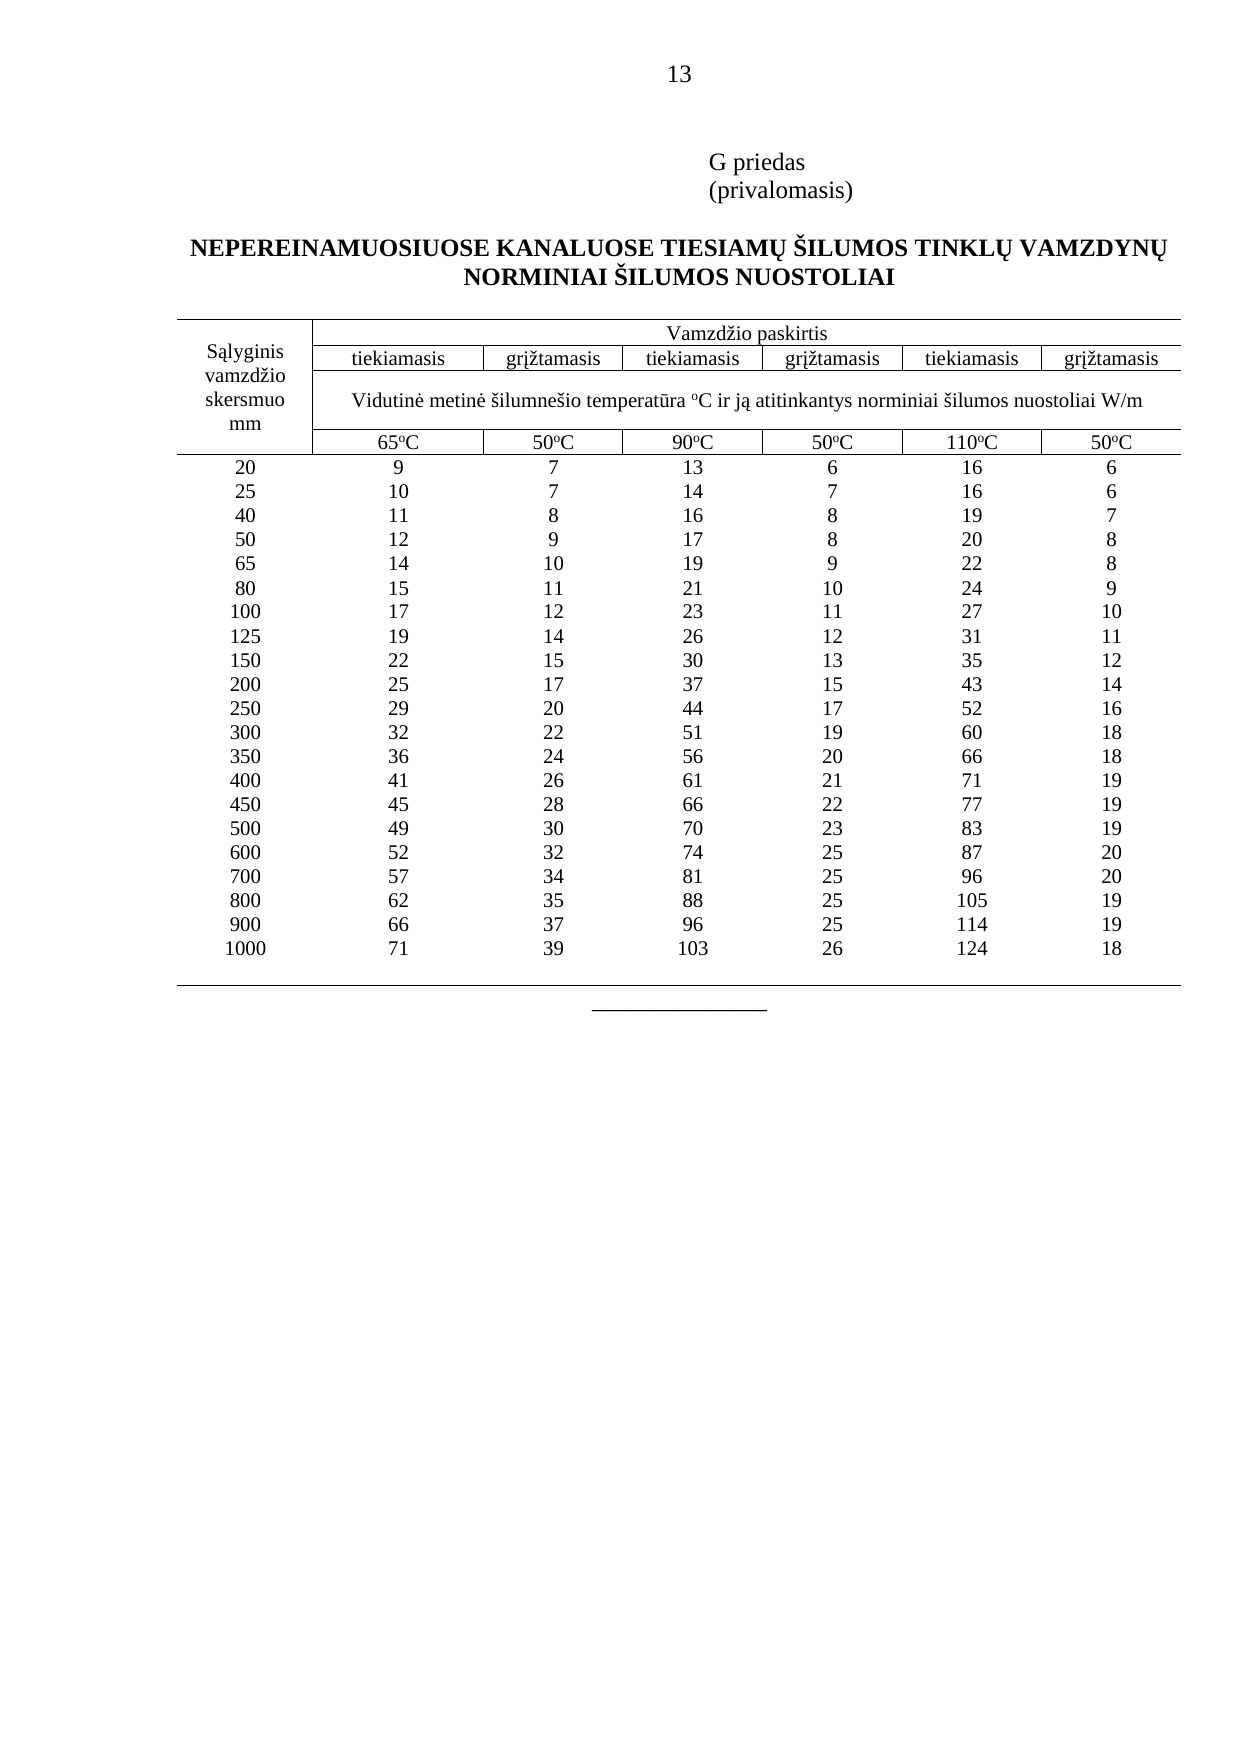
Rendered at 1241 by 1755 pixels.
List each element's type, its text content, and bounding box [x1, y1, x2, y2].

table_cell 800 [177, 888, 313, 912]
table_cell [623, 960, 762, 984]
table_cell 43 [902, 672, 1042, 696]
table_cell grįžtamasis [484, 346, 622, 369]
table_cell 25 [177, 479, 313, 503]
table_cell 28 [484, 792, 623, 816]
table_cell 15 [313, 575, 483, 599]
table_cell 36 [313, 744, 483, 768]
table_cell 62 [313, 888, 483, 912]
table_cell 12 [763, 624, 902, 648]
table_cell 12 [1042, 648, 1181, 672]
table_cell 22 [484, 720, 623, 744]
table_cell 20 [177, 455, 313, 479]
table_cell 34 [484, 864, 623, 888]
table_cell 52 [902, 696, 1042, 720]
table_cell tiekiamasis [623, 346, 762, 369]
table_cell tiekiamasis [903, 346, 1041, 369]
table_cell 71 [902, 768, 1042, 792]
table_cell 49 [313, 816, 483, 840]
table_cell 114 [902, 912, 1042, 936]
table_cell 37 [623, 672, 762, 696]
table_cell 9 [763, 551, 902, 575]
table_cell 39 [484, 936, 623, 960]
table_cell 81 [623, 864, 762, 888]
table_cell [313, 960, 483, 984]
table_cell 56 [623, 744, 762, 768]
table_cell 65oC [313, 430, 483, 454]
table_cell 35 [902, 648, 1042, 672]
text ______________ [177, 986, 1181, 1014]
table_cell 22 [902, 551, 1042, 575]
table_cell 16 [1042, 696, 1181, 720]
table_cell 50oC [484, 430, 622, 454]
table_cell 66 [902, 744, 1042, 768]
table_cell 17 [623, 527, 762, 551]
table_cell grįžtamasis [1042, 346, 1181, 369]
table_cell 25 [763, 864, 902, 888]
table_cell 17 [763, 696, 902, 720]
table_cell 11 [763, 600, 902, 623]
table_cell 50oC [763, 430, 902, 454]
table_cell 100 [177, 600, 313, 623]
table_cell 24 [902, 575, 1042, 599]
table_cell 8 [484, 503, 623, 527]
table_cell 40 [177, 503, 313, 527]
table_cell 19 [902, 503, 1042, 527]
table_cell 14 [484, 624, 623, 648]
table_cell [1042, 960, 1181, 984]
table_cell 400 [177, 768, 313, 792]
table_cell 20 [1042, 864, 1181, 888]
table_cell 7 [484, 479, 623, 503]
table_cell 50 [177, 527, 313, 551]
table_cell 12 [313, 527, 483, 551]
table_cell 15 [484, 648, 623, 672]
table_cell 17 [313, 600, 483, 623]
table_cell 11 [313, 503, 483, 527]
table_cell [763, 960, 902, 984]
table_cell 24 [484, 744, 623, 768]
table_cell 37 [484, 912, 623, 936]
table_cell 60 [902, 720, 1042, 744]
table_cell 900 [177, 912, 313, 936]
table_cell 70 [623, 816, 762, 840]
table_cell 8 [1042, 551, 1181, 575]
table_cell 17 [484, 672, 623, 696]
table_cell 23 [623, 600, 762, 623]
table_cell 350 [177, 744, 313, 768]
table_cell 30 [484, 816, 623, 840]
table_cell 65 [177, 551, 313, 575]
table_cell 96 [902, 864, 1042, 888]
table_cell 44 [623, 696, 762, 720]
table_cell 25 [763, 912, 902, 936]
table_cell 11 [484, 575, 623, 599]
table_cell 19 [1042, 912, 1181, 936]
table_cell 51 [623, 720, 762, 744]
table_cell 18 [1042, 744, 1181, 768]
table_cell 21 [623, 575, 762, 599]
table_cell 35 [484, 888, 623, 912]
table_cell 600 [177, 840, 313, 864]
table_cell 74 [623, 840, 762, 864]
table_cell 90oC [623, 430, 762, 454]
table_cell 27 [902, 600, 1042, 623]
table_cell 25 [763, 888, 902, 912]
table_cell 19 [1042, 768, 1181, 792]
table_cell 14 [1042, 672, 1181, 696]
table_cell 14 [313, 551, 483, 575]
table_cell 25 [763, 840, 902, 864]
table_cell 6 [763, 455, 902, 479]
table_cell 80 [177, 575, 313, 599]
table_cell 20 [1042, 840, 1181, 864]
table_cell [177, 960, 313, 984]
table_cell 18 [1042, 720, 1181, 744]
table_cell 45 [313, 792, 483, 816]
table_cell 150 [177, 648, 313, 672]
table_cell 7 [1042, 503, 1181, 527]
table_cell 10 [484, 551, 623, 575]
table_cell 57 [313, 864, 483, 888]
table_cell 25 [313, 672, 483, 696]
table_cell 7 [484, 455, 623, 479]
table_cell 10 [313, 479, 483, 503]
table_cell 450 [177, 792, 313, 816]
table_cell 8 [763, 527, 902, 551]
table_cell 32 [484, 840, 623, 864]
table_cell 14 [623, 479, 762, 503]
table_cell 6 [1042, 455, 1181, 479]
table_cell 66 [313, 912, 483, 936]
table_cell 200 [177, 672, 313, 696]
table_cell 15 [763, 672, 902, 696]
table_cell 50oC [1042, 430, 1181, 454]
table_cell 500 [177, 816, 313, 840]
table_cell 19 [1042, 816, 1181, 840]
table_cell 6 [1042, 479, 1181, 503]
table_cell 22 [763, 792, 902, 816]
table_cell 19 [623, 551, 762, 575]
table_cell 83 [902, 816, 1042, 840]
table_cell 250 [177, 696, 313, 720]
table_cell 11 [1042, 624, 1181, 648]
table_cell 66 [623, 792, 762, 816]
table_cell 13 [623, 455, 762, 479]
table_cell 8 [1042, 527, 1181, 551]
table_cell 20 [902, 527, 1042, 551]
table_cell 52 [313, 840, 483, 864]
table_cell 61 [623, 768, 762, 792]
table_cell 7 [763, 479, 902, 503]
table_cell 9 [484, 527, 623, 551]
table_cell [902, 960, 1042, 984]
table_header Vamzdžio paskirtis [313, 320, 1181, 344]
text G priedas [177, 147, 1181, 176]
table_cell 26 [623, 624, 762, 648]
text NEPEREINAMUOSIUOSE KANALUOSE TIESIAMŲ ŠILUMOS TINKLŲ VAMZDYNŲ NORMINIAI ŠILUMOS NUOSTOLIAI [177, 233, 1181, 291]
table_cell 21 [763, 768, 902, 792]
table_cell 10 [1042, 600, 1181, 623]
table_cell 12 [484, 600, 623, 623]
table_cell tiekiamasis [313, 346, 483, 369]
table_cell 105 [902, 888, 1042, 912]
table_cell 23 [763, 816, 902, 840]
table_cell 19 [763, 720, 902, 744]
table_cell 110oC [903, 430, 1041, 454]
table_cell 29 [313, 696, 483, 720]
table_cell 31 [902, 624, 1042, 648]
table_cell 10 [763, 575, 902, 599]
table_cell 8 [763, 503, 902, 527]
table_cell 19 [313, 624, 483, 648]
table_cell 13 [763, 648, 902, 672]
table_cell 22 [313, 648, 483, 672]
table_cell 32 [313, 720, 483, 744]
table_cell 18 [1042, 936, 1181, 960]
table_cell 9 [1042, 575, 1181, 599]
table_cell 19 [1042, 888, 1181, 912]
text (privalomasis) [177, 176, 1181, 204]
table_cell 87 [902, 840, 1042, 864]
table_cell 16 [902, 455, 1042, 479]
table_cell 700 [177, 864, 313, 888]
table_cell 41 [313, 768, 483, 792]
table_cell 96 [623, 912, 762, 936]
table_cell 9 [313, 455, 483, 479]
table_cell 300 [177, 720, 313, 744]
table_cell 26 [484, 768, 623, 792]
table_header Sąlyginis vamzdžio skersmuo mm [177, 320, 312, 454]
table_cell 16 [623, 503, 762, 527]
table_cell 103 [623, 936, 762, 960]
table_cell 77 [902, 792, 1042, 816]
table_cell 20 [763, 744, 902, 768]
table_cell 16 [902, 479, 1042, 503]
table_cell 71 [313, 936, 483, 960]
table_cell grįžtamasis [763, 346, 902, 369]
table_cell 26 [763, 936, 902, 960]
table_cell 20 [484, 696, 623, 720]
table_cell 1000 [177, 936, 313, 960]
table_cell 125 [177, 624, 313, 648]
table_cell Vidutinė metinė šilumnešio temperatūra oC ir ją atitinkantys norminiai šilumos nuostoliai W/m [313, 371, 1181, 429]
table_cell 30 [623, 648, 762, 672]
table_cell 88 [623, 888, 762, 912]
table_cell 19 [1042, 792, 1181, 816]
table_cell [484, 960, 623, 984]
table_cell 124 [902, 936, 1042, 960]
